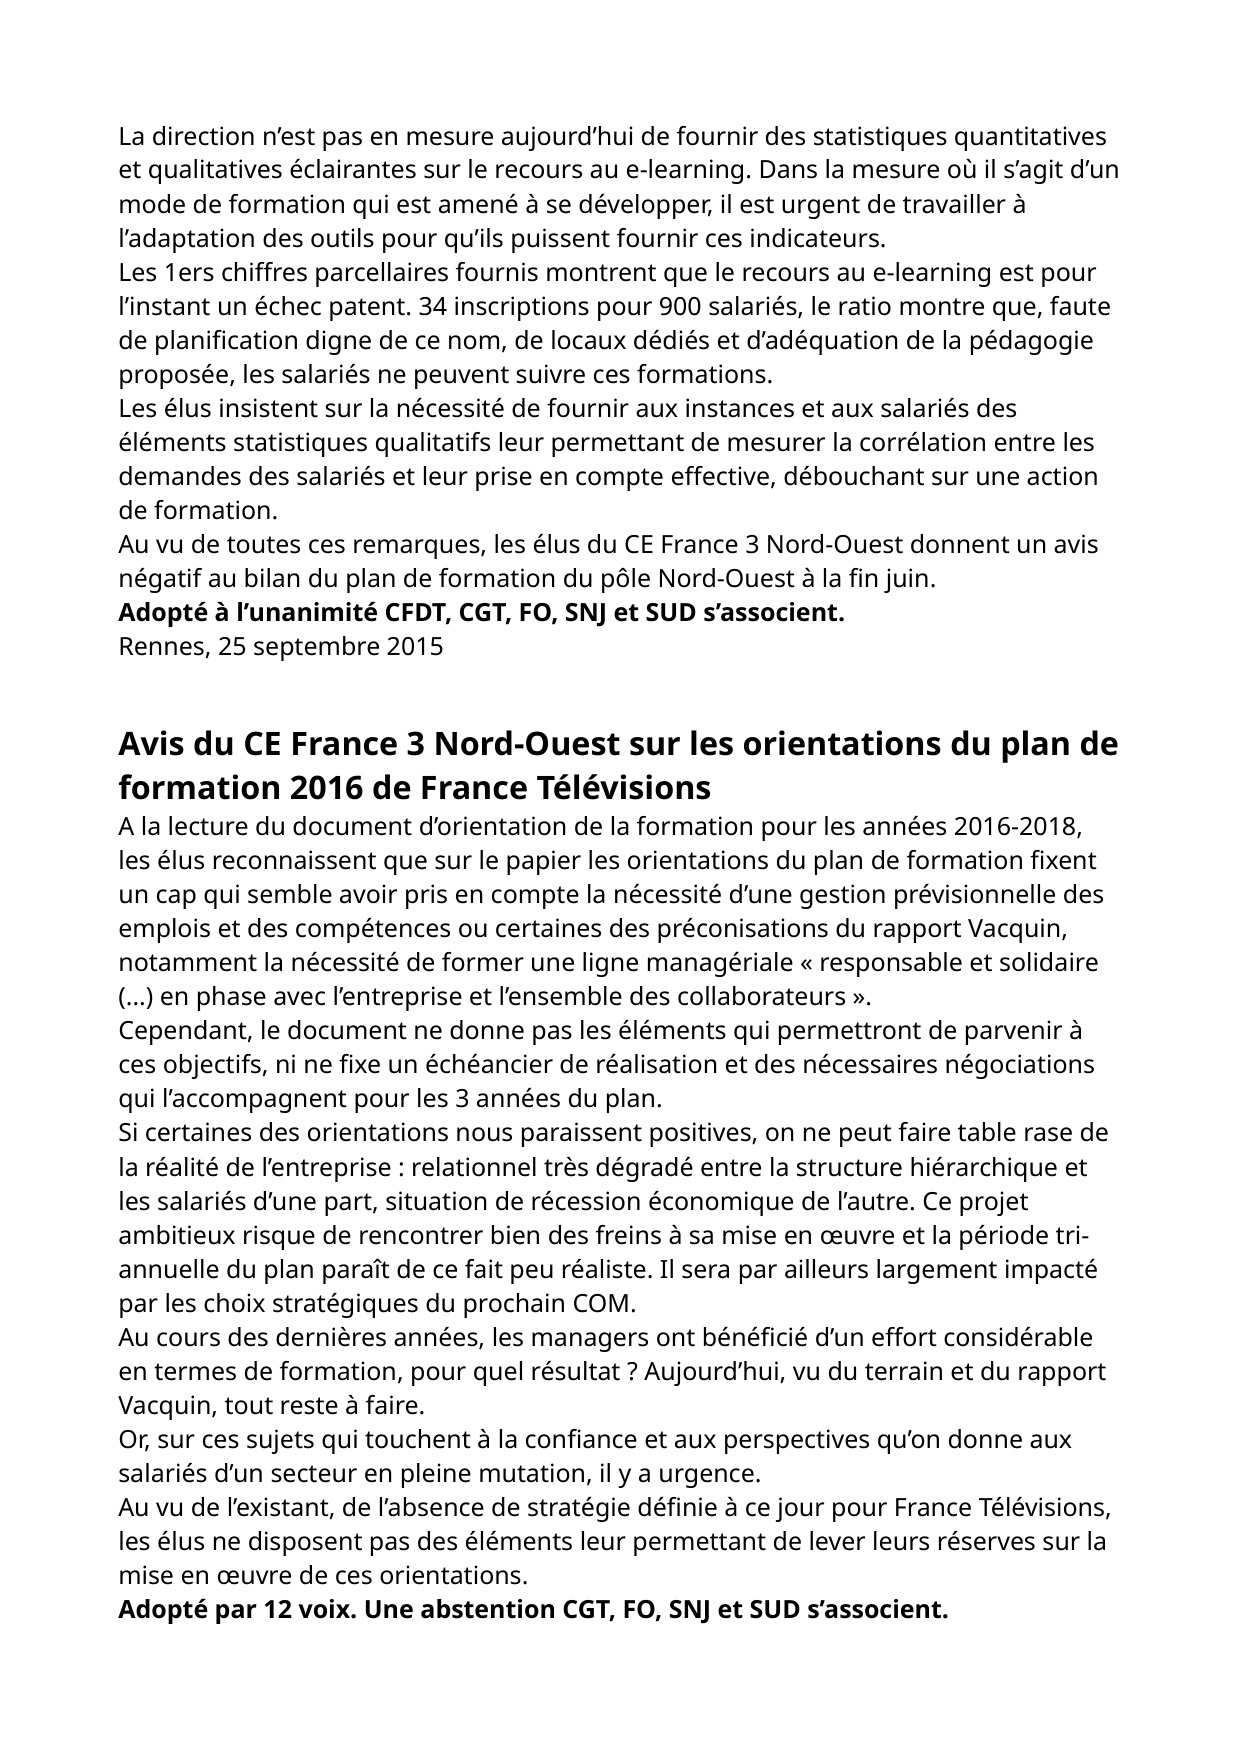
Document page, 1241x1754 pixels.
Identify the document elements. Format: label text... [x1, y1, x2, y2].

text Au vu de toutes ces remarques, les élus du CE France 3 Nord-Ouest donnent un avis négatif au bilan du plan de formation du pôle Nord-Ouest à la fin juin. [118, 527, 1122, 595]
text Les élus insistent sur la nécessité de fournir aux instances et aux salariés des éléments statistiques qualitatifs leur permettant de mesurer la corrélation entre les demandes des salariés et leur prise en compte effective, débouchant sur une action de formation. [118, 391, 1122, 527]
text Si certaines des orientations nous paraissent positives, on ne peut faire table rase de la réalité de l’entreprise : relationnel très dégradé entre la structure hiérarchique et les salariés d’une part, situation de récession économique de l’autre. Ce projet ambitieux risque de rencontrer bien des freins à sa mise en œuvre et la période tri- annuelle du plan paraît de ce fait peu réaliste. Il sera par ailleurs largement impacté par les choix stratégiques du prochain COM. [118, 1115, 1122, 1319]
text Les 1ers chiffres parcellaires fournis montrent que le recours au e-learning est pour l’instant un échec patent. 34 inscriptions pour 900 salariés, le ratio montre que, faute de planification digne de ce nom, de locaux dédiés et d’adéquation de la pédagogie proposée, les salariés ne peuvent suivre ces formations. [118, 254, 1122, 391]
text Avis du CE France 3 Nord-Ouest sur les orientations du plan de formation 2016 de France Télévisions [118, 721, 1122, 808]
text A la lecture du document d’orientation de la formation pour les années 2016-2018, les élus reconnaissent que sur le papier les orientations du plan de formation fixent un cap qui semble avoir pris en compte la nécessité d’une gestion prévisionnelle des emplois et des compétences ou certaines des préconisations du rapport Vacquin, notamment la nécessité de former une ligne managériale « responsable et solidaire (...) en phase avec l’entreprise et l’ensemble des collaborateurs ». [118, 808, 1122, 1013]
text Or, sur ces sujets qui touchent à la confiance et aux perspectives qu’on donne aux salariés d’un secteur en pleine mutation, il y a urgence. [118, 1422, 1122, 1490]
text Adopté à l’unanimité CFDT, CGT, FO, SNJ et SUD s’associent. [118, 595, 1122, 629]
text Cependant, le document ne donne pas les éléments qui permettront de parvenir à ces objectifs, ni ne fixe un échéancier de réalisation et des nécessaires négociations qui l’accompagnent pour les 3 années du plan. [118, 1013, 1122, 1115]
text La direction n’est pas en mesure aujourd’hui de fournir des statistiques quantitatives et qualitatives éclairantes sur le recours au e-learning. Dans la mesure où il s’agit d’un mode de formation qui est amené à se développer, il est urgent de travailler à l’adaptation des outils pour qu’ils puissent fournir ces indicateurs. [118, 118, 1122, 254]
text Au cours des dernières années, les managers ont bénéficié d’un effort considérable en termes de formation, pour quel résultat ? Aujourd’hui, vu du terrain et du rapport Vacquin, tout reste à faire. [118, 1319, 1122, 1422]
text Adopté par 12 voix. Une abstention CGT, FO, SNJ et SUD s’associent. [118, 1592, 1122, 1626]
text Au vu de l’existant, de l’absence de stratégie définie à ce jour pour France Télévisions, les élus ne disposent pas des éléments leur permettant de lever leurs réserves sur la mise en œuvre de ces orientations. [118, 1490, 1122, 1592]
text Rennes, 25 septembre 2015 [118, 629, 1122, 663]
